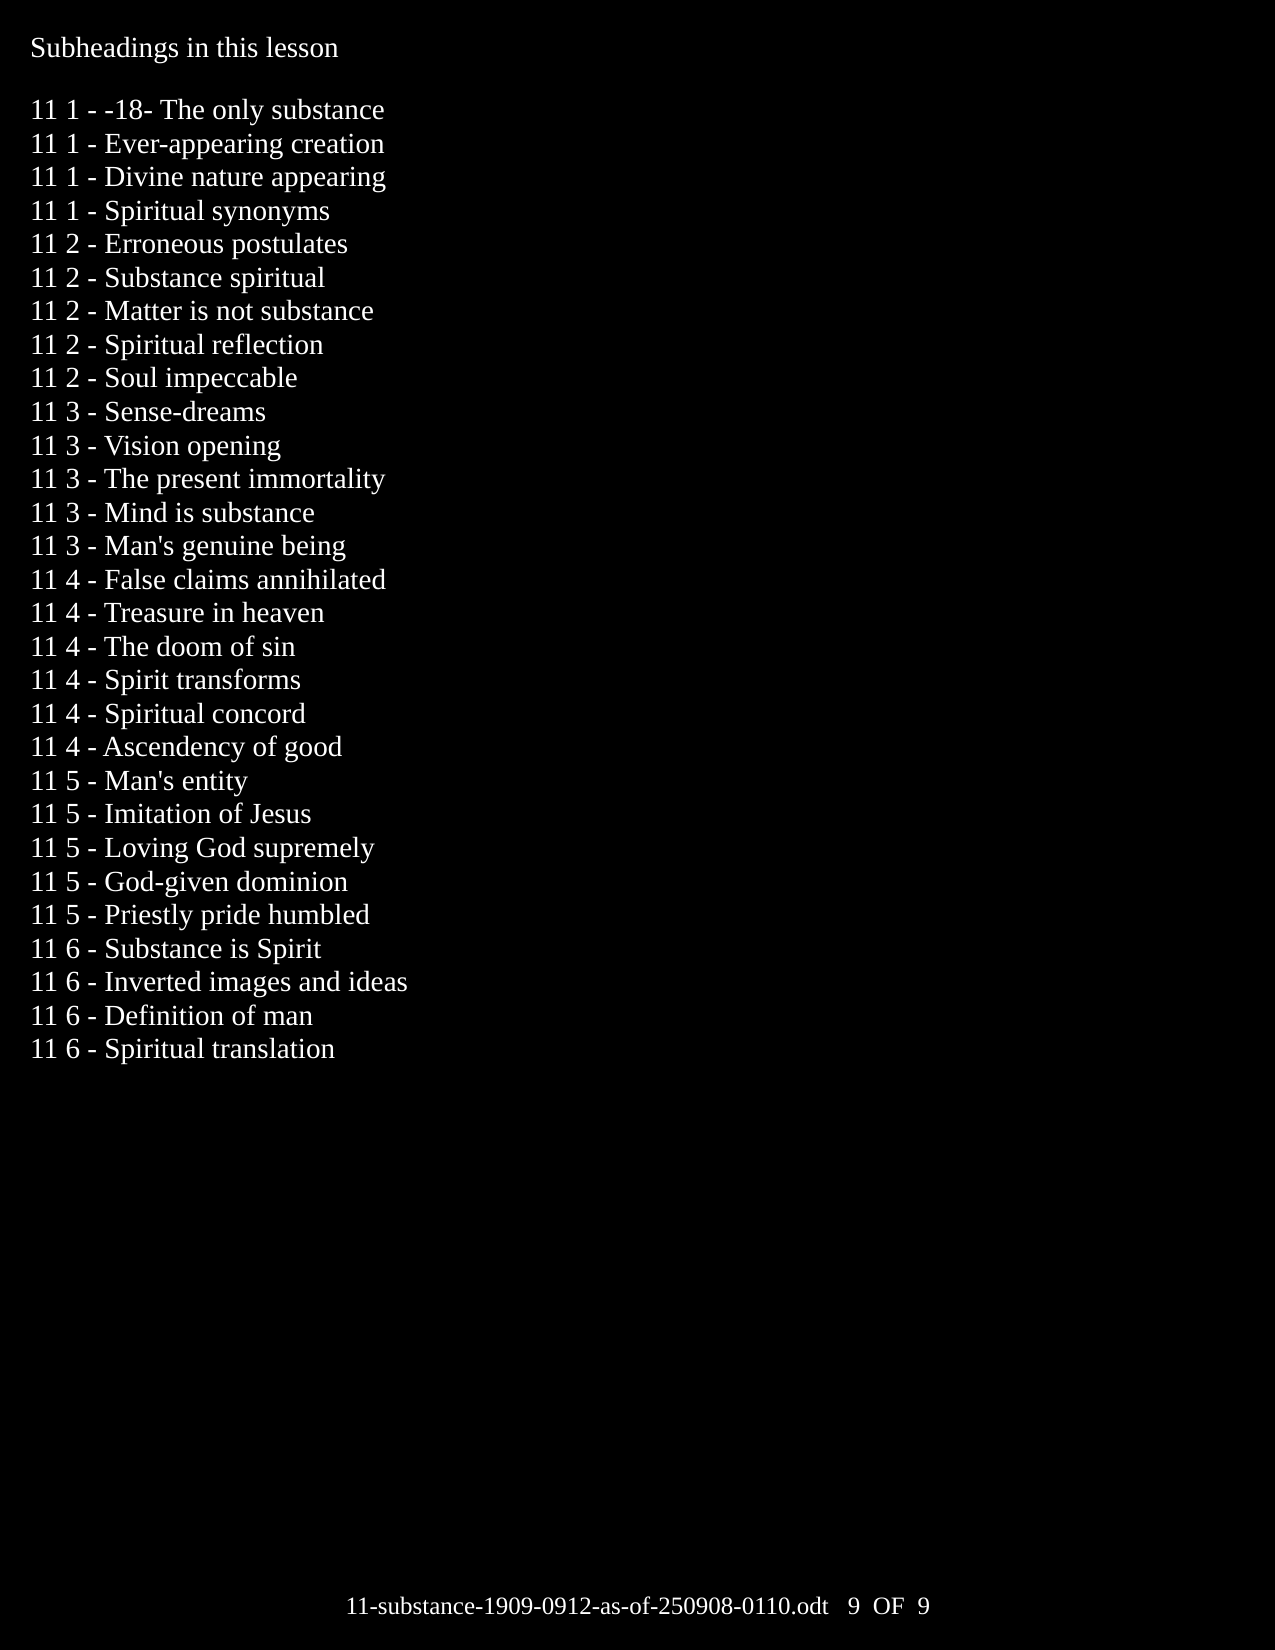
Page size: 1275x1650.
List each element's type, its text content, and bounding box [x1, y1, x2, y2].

text Isaiah 33:5,6,20,21 5 The Lord is exalted; for he dwelleth on high: he hath filled Zion with judgment and righteousness. 6 And wisdom and knowledge shall be the stability of thy times, and strength of salvation: the fear of the Lord is his treasure. 20 Look upon Zion, the city of our solemnities: thine eyes shall see Jerusalem a quiet habitation, a tabernacle that shall not be taken down; not one of the stakes thereof shall ever be removed, neither shall any of the cords thereof be broken. 21 But there the glorious Lord will be unto us a place of broad rivers and streams; wherein shall go no galley with oars, neither shall gallant ship pass thereby. Isaiah 60:18-21 18 Violence shall no more be heard in thy land, wasting nor destruction within thy borders; but thou shalt call thy walls Salvation, and thy gates Praise. 19 The sun shall be no more thy light by day; neither for brightness shall the moon give light unto thee: but the Lord shall be unto thee an everlasting light, and thy God thy glory. 20 Thy sun shall no more go down; neither shall thy moon withdraw itself: for the Lord shall be thine everlasting light, and the days of thy mourning shall be ended. 21 Thy people also shall be all righteous: they shall inherit the land for ever, the branch of my planting, the work of my hands, that I may be glorified. oo3o Chapter 10: Science of Being - 278:32 (Substance is Spirit) Which ought to be substance to us, - the erring, changing, and dying, the mutable and mortal, or the unerring, immutable, and immortal? A New Testament writer plainly describes faith, a quality of mind, as "the substance of things hoped for." oo3o Chapter 10: Science of Being - 301:17-23 (Inverted images and ideas) As God is substance and man is the divine image and likeness, man should wish for, and in reality has, only the substance of good, the substance of Spirit, not matter. The belief that man has any other substance, or mind, is not spiritual and breaks the First Commandment, Thou shalt have one God, one Mind. oo3o Chapter 10: Science of Being - 302:14-19 (Definition of man) Continuing our definition of man, let us remember that harmonious and immortal man has existed forever, and is always beyond and above the mortal illusion of any life, substance, and intelligence as existent in matter. This statement is based on fact, not fable. o1oo Chapter 8: Footsteps of Truth - 209:16-30 (Spiritual translation) The compounded minerals or aggregated substances composing the earth, the relations which constituent masses hold to each other, the magnitudes, distances, and revolutions of the celestial bodies, are of no real importance, when we remember that they all must give place to the spiritual fact by the translation of man and the universe back into Spirit. In proportion as this is done, man and the universe will be found harmonious and eternal. Material substances or mundane formations, astronomical calculations, and all the paraphernalia of speculative theories, based on the hypothesis of material law or life and intelligence resident in matter, will ultimately vanish, swallowed up in the infinite calculus of Spirit. Subheadings in this lesson 11 1 - -18- The only substance 11 1 - Ever-appearing creation 11 1 - Divine nature appearing 11 1 - Spiritual synonyms 11 2 - Erroneous postulates 11 2 - Substance spiritual 11 2 - Matter is not substance 11 2 - Spiritual reflection 11 2 - Soul impeccable 11 3 - Sense-dreams 11 3 - Vision opening 11 3 - The present immortality 11 3 - Mind is substance 11 3 - Man's genuine being 11 4 - False claims annihilated 11 4 - Treasure in heaven 11 4 - The doom of sin 11 4 - Spirit transforms 11 4 - Spiritual concord 11 4 - Ascendency of good 11 5 - Man's entity 11 5 - Imitation of Jesus 11 5 - Loving God supremely 11 5 - God-given dominion 11 5 - Priestly pride humbled 11 6 - Substance is Spirit 11 6 - Inverted images and ideas 11 6 - Definition of man 11 6 - Spiritual translation [30, 30, 637, 1065]
